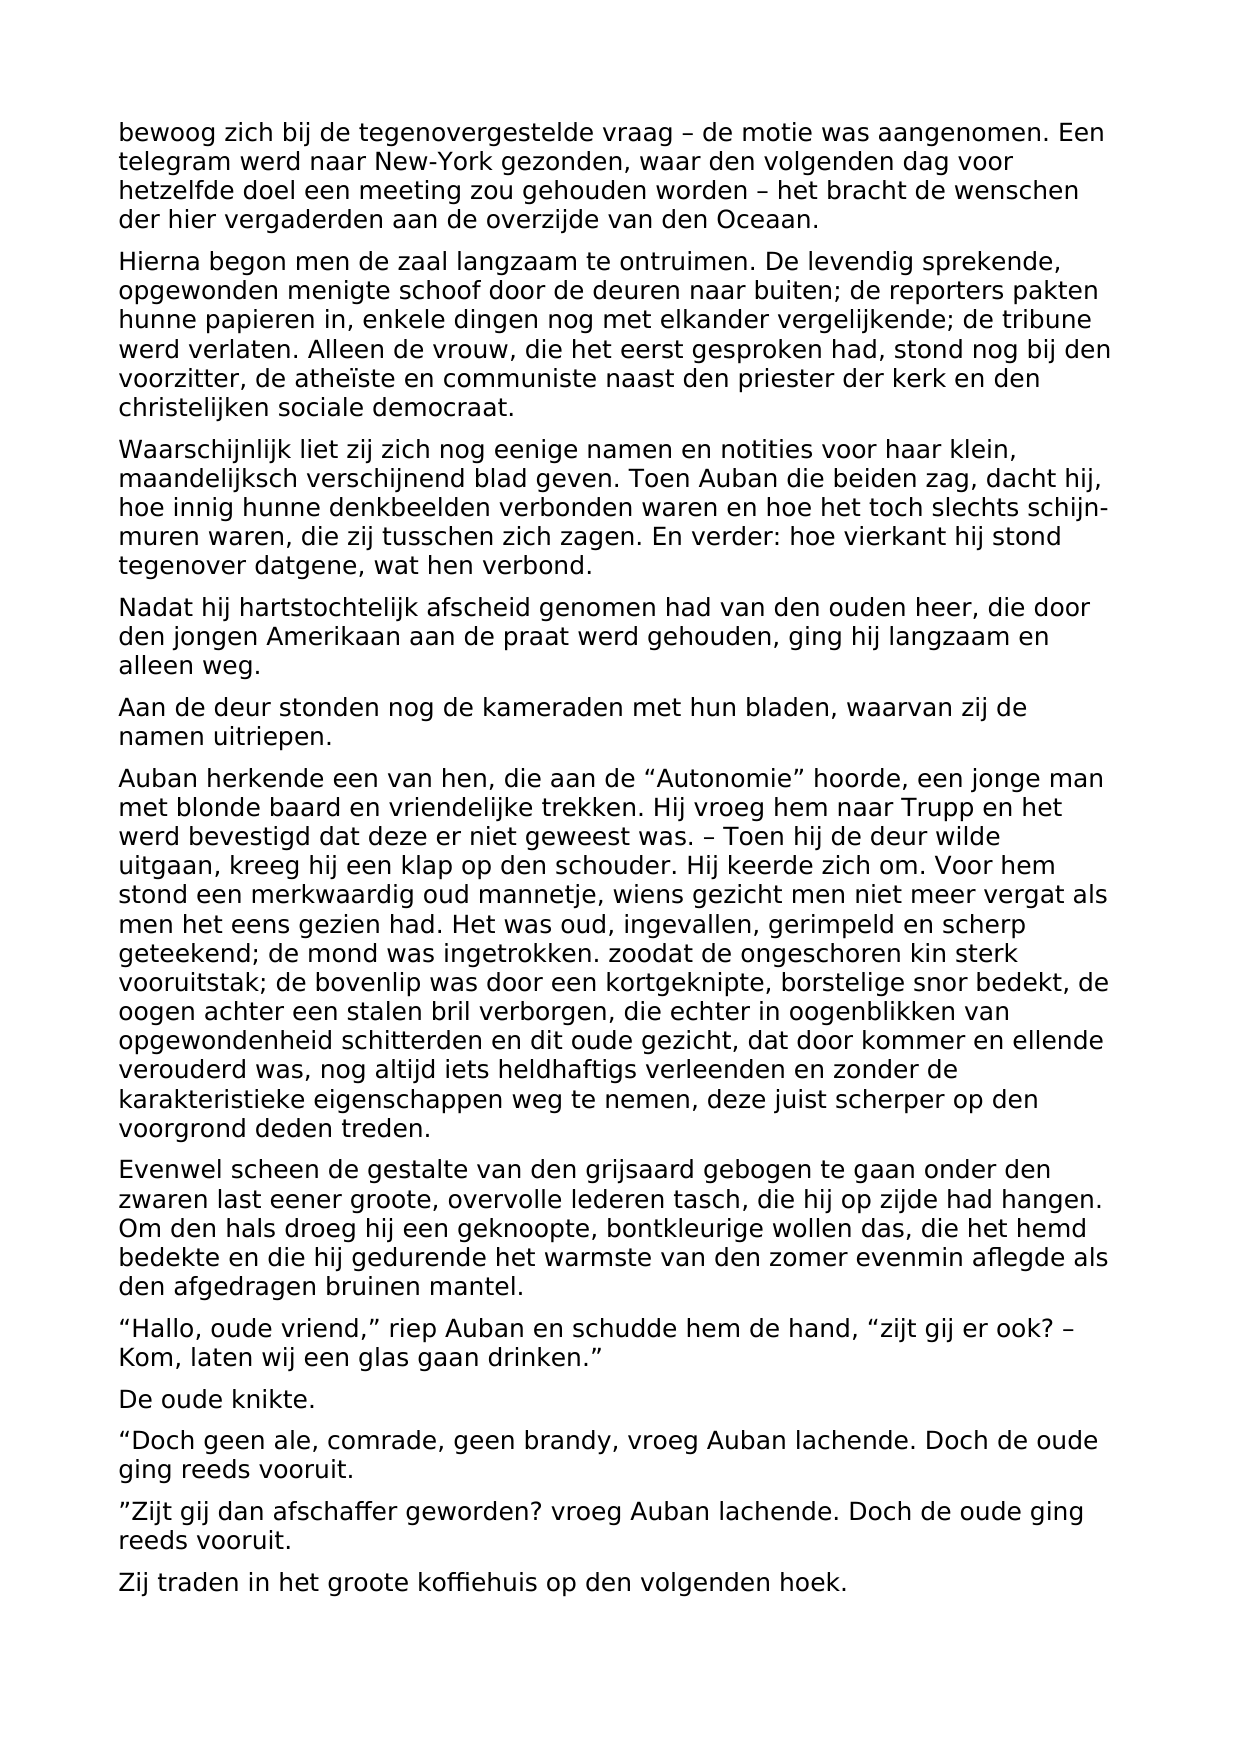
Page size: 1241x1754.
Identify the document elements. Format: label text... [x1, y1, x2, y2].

text bewoog zich bij de tegenovergestelde vraag – de motie was aangenomen. Een telegram werd naar New-York gezonden, waar den volgenden dag voor hetzelfde doel een meeting zou gehouden worden – het bracht de wenschen der hier vergaderden aan de overzijde van den Oceaan. [118, 118, 1122, 235]
text De oude knikte. [118, 1385, 1122, 1414]
text Evenwel scheen de gestalte van den grijsaard gebogen te gaan onder den zwaren last eener groote, overvolle lederen tasch, die hij op zijde had hangen. Om den hals droeg hij een geknoopte, bontkleurige wollen das, die het hemd bedekte en die hij gedurende het warmste van den zomer evenmin aflegde als den afgedragen bruinen mantel. [118, 1156, 1122, 1301]
text Aan de deur stonden nog de kameraden met hun bladen, waarvan zij de namen uitriepen. [118, 693, 1122, 751]
text Waarschijnlijk liet zij zich nog eenige namen en notities voor haar klein, maandelijksch verschijnend blad geven. Toen Auban die beiden zag, dacht hij, hoe innig hunne denkbeelden verbonden waren en hoe het toch slechts schijn-muren waren, die zij tusschen zich zagen. En verder: hoe vierkant hij stond tegenover datgene, wat hen verbond. [118, 435, 1122, 581]
text “Doch geen ale, comrade, geen brandy, vroeg Auban lachende. Doch de oude ging reeds vooruit. [118, 1426, 1122, 1485]
text ”Zijt gij dan afschaffer geworden? vroeg Auban lachende. Doch de oude ging reeds vooruit. [118, 1497, 1122, 1556]
text Hierna begon men de zaal langzaam te ontruimen. De levendig sprekende, opgewonden menigte schoof door de deuren naar buiten; de reporters pakten hunne papieren in, enkele dingen nog met elkander vergelijkende; de tribune werd verlaten. Alleen de vrouw, die het eerst gesproken had, stond nog bij den voorzitter, de atheïste en communiste naast den priester der kerk en den christelijken sociale democraat. [118, 247, 1122, 422]
text “Hallo, oude vriend,” riep Auban en schudde hem de hand, “zijt gij er ook? – Kom, laten wij een glas gaan drinken.” [118, 1314, 1122, 1372]
text Zij traden in het groote koffiehuis op den volgenden hoek. [118, 1568, 1122, 1597]
text Auban herkende een van hen, die aan de “Autonomie” hoorde, een jonge man met blonde baard en vriendelijke trekken. Hij vroeg hem naar Trupp en het werd bevestigd dat deze er niet geweest was. – Toen hij de deur wilde uitgaan‚ kreeg hij een klap op den schouder. Hij keerde zich om. Voor hem stond een merkwaardig oud mannetje, wiens gezicht men niet meer vergat als men het eens gezien had. Het was oud, ingevallen, gerimpeld en scherp geteekend; de mond was ingetrokken. zoodat de ongeschoren kin sterk vooruitstak; de bovenlip was door een kortgeknipte, borstelige snor bedekt, de oogen achter een stalen bril verborgen, die echter in oogenblikken van opgewondenheid schitterden en dit oude gezicht, dat door kommer en ellende verouderd was, nog altijd iets heldhaftigs verleenden en zonder de karakteristieke eigenschappen weg te nemen, deze juist scherper op den voorgrond deden treden. [118, 764, 1122, 1143]
text Nadat hij hartstochtelijk afscheid genomen had van den ouden heer, die door den jongen Amerikaan aan de praat werd gehouden, ging hij langzaam en alleen weg. [118, 593, 1122, 681]
